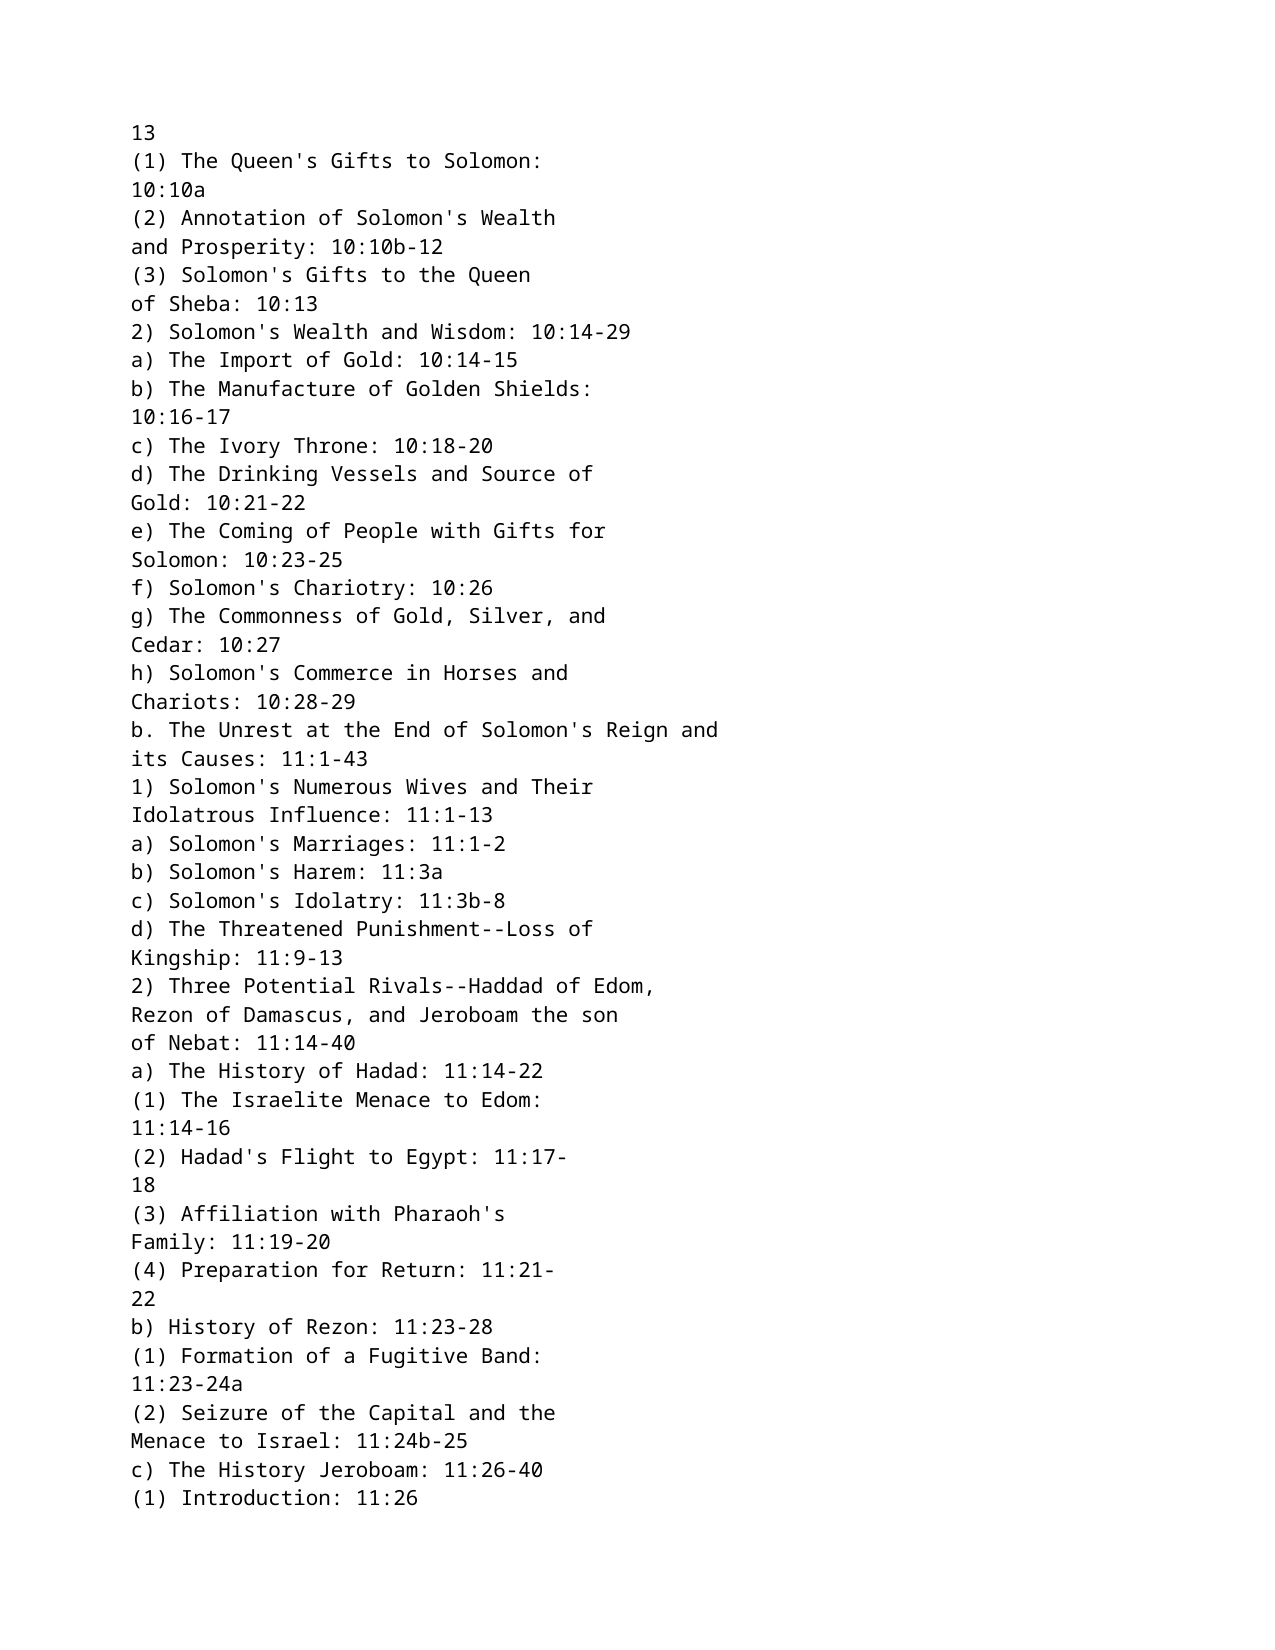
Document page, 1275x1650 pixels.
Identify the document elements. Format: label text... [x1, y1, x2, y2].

text Solomon: 10:23-25 [118, 545, 1157, 573]
text (2) Annotation of Solomon's Wealth [118, 203, 1157, 232]
text a) The History of Hadad: 11:14-22 [118, 1057, 1157, 1085]
text b) History of Rezon: 11:23-28 [118, 1312, 1157, 1341]
text h) Solomon's Commerce in Horses and [118, 658, 1157, 687]
text 11:14-16 [118, 1113, 1157, 1142]
text (1) The Queen's Gifts to Solomon: [118, 147, 1157, 175]
text Gold: 10:21-22 [118, 488, 1157, 516]
text 22 [118, 1284, 1157, 1312]
text its Causes: 11:1-43 [118, 744, 1157, 772]
text b) Solomon's Harem: 11:3a [118, 857, 1157, 886]
text Cedar: 10:27 [118, 630, 1157, 658]
text 13 [118, 118, 1157, 147]
text and Prosperity: 10:10b-12 [118, 232, 1157, 260]
text (3) Solomon's Gifts to the Queen [118, 260, 1157, 289]
text e) The Coming of People with Gifts for [118, 516, 1157, 545]
text 11:23-24a [118, 1369, 1157, 1398]
text (1) The Israelite Menace to Edom: [118, 1085, 1157, 1113]
text 18 [118, 1170, 1157, 1199]
text 10:16-17 [118, 402, 1157, 431]
text a) Solomon's Marriages: 11:1-2 [118, 829, 1157, 857]
text Menace to Israel: 11:24b-25 [118, 1426, 1157, 1455]
text 10:10a [118, 175, 1157, 203]
text a) The Import of Gold: 10:14-15 [118, 346, 1157, 374]
text 1) Solomon's Numerous Wives and Their [118, 772, 1157, 801]
text d) The Threatened Punishment--Loss of [118, 914, 1157, 943]
text (2) Seizure of the Capital and the [118, 1398, 1157, 1426]
text Family: 11:19-20 [118, 1227, 1157, 1256]
text (1) Formation of a Fugitive Band: [118, 1341, 1157, 1369]
text Kingship: 11:9-13 [118, 943, 1157, 971]
text c) The Ivory Throne: 10:18-20 [118, 431, 1157, 459]
text Chariots: 10:28-29 [118, 687, 1157, 715]
text 2) Three Potential Rivals--Haddad of Edom, [118, 971, 1157, 1000]
text 2) Solomon's Wealth and Wisdom: 10:14-29 [118, 317, 1157, 346]
text b. The Unrest at the End of Solomon's Reign and [118, 715, 1157, 744]
text g) The Commonness of Gold, Silver, and [118, 602, 1157, 630]
text Rezon of Damascus, and Jeroboam the son [118, 1000, 1157, 1028]
text c) The History Jeroboam: 11:26-40 [118, 1455, 1157, 1483]
text (2) Hadad's Flight to Egypt: 11:17- [118, 1142, 1157, 1170]
text f) Solomon's Chariotry: 10:26 [118, 573, 1157, 602]
text Idolatrous Influence: 11:1-13 [118, 801, 1157, 829]
text (1) Introduction: 11:26 [118, 1483, 1157, 1512]
text b) The Manufacture of Golden Shields: [118, 374, 1157, 402]
text (3) Affiliation with Pharaoh's [118, 1199, 1157, 1227]
text d) The Drinking Vessels and Source of [118, 459, 1157, 488]
text of Sheba: 10:13 [118, 289, 1157, 317]
text c) Solomon's Idolatry: 11:3b-8 [118, 886, 1157, 914]
text of Nebat: 11:14-40 [118, 1028, 1157, 1057]
text (4) Preparation for Return: 11:21- [118, 1256, 1157, 1284]
